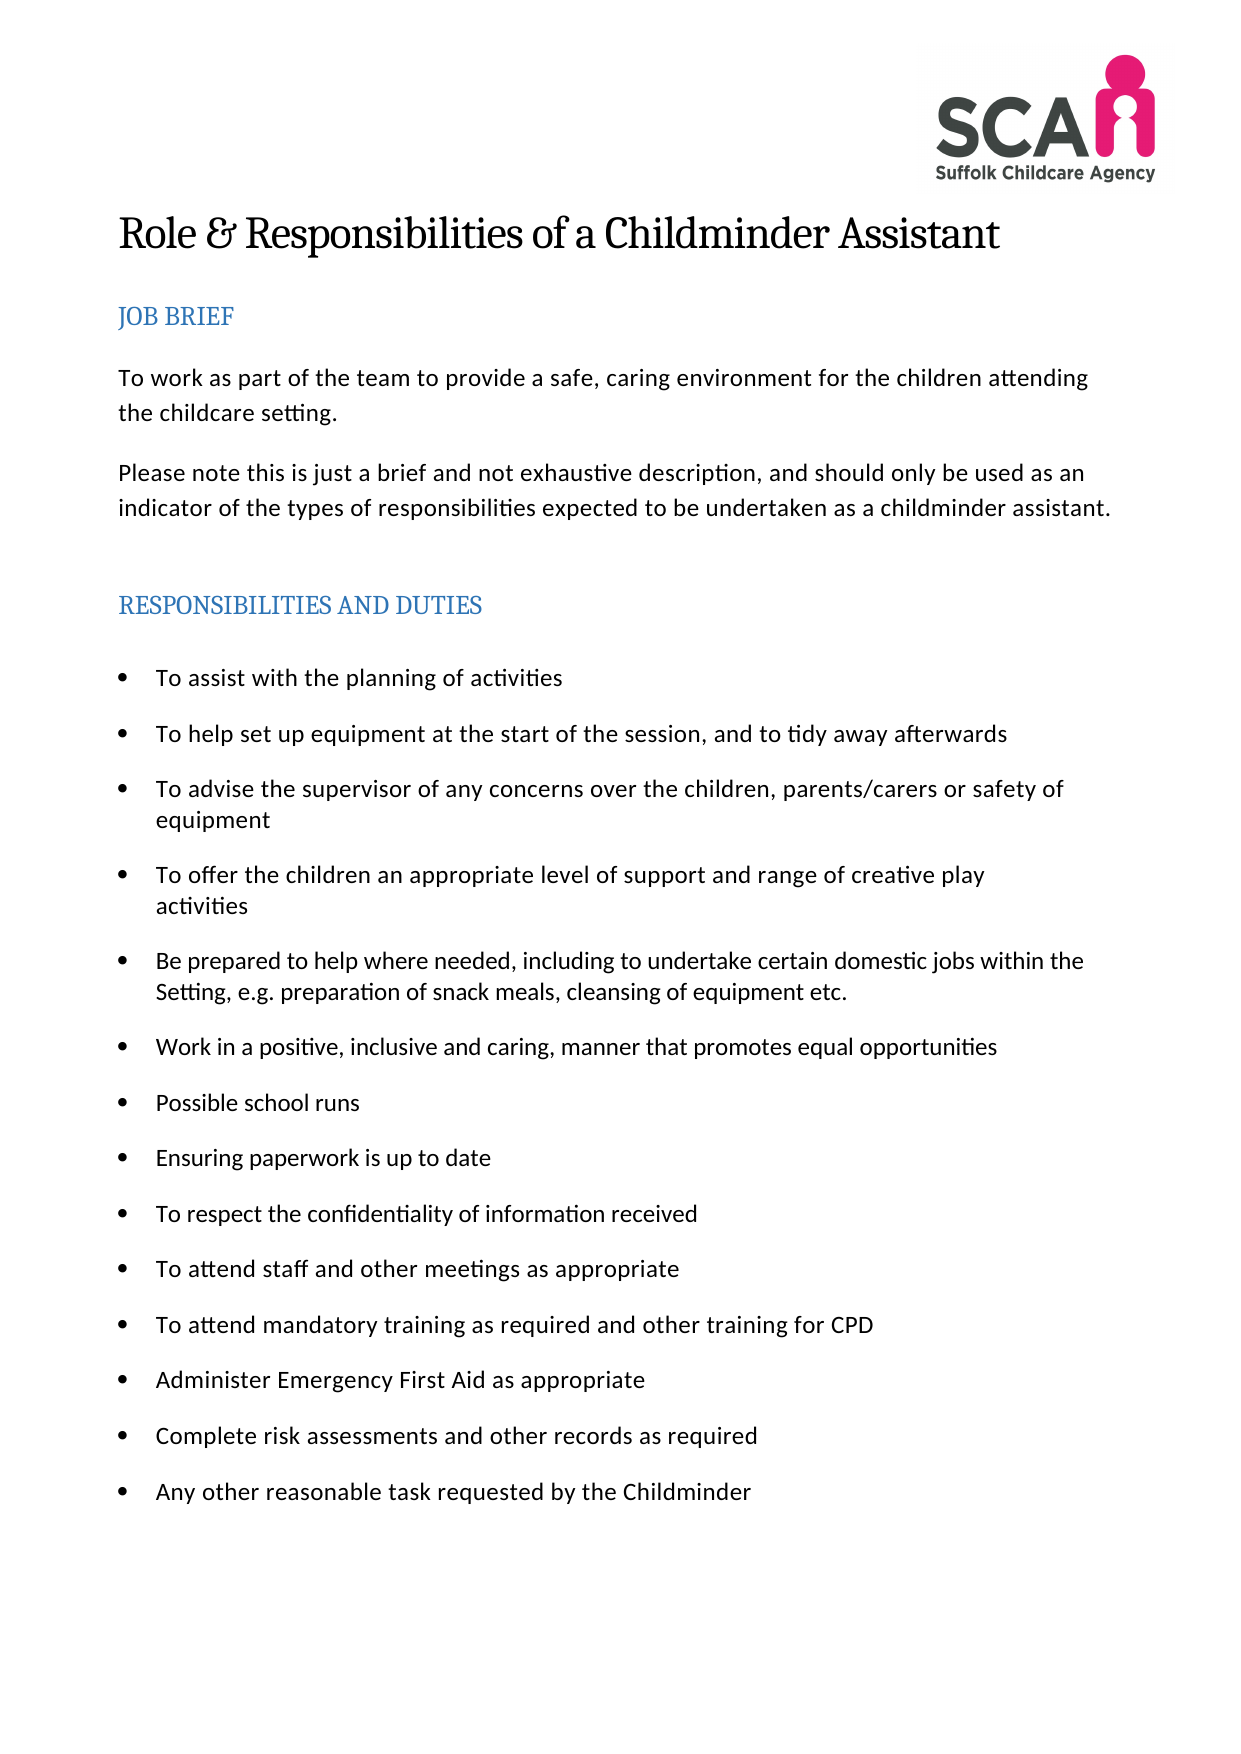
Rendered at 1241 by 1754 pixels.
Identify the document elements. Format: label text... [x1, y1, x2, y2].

list To advise the supervisor of any concerns over the children, parents/carers or safety of equipment [118, 773, 1122, 834]
list Complete risk assessments and other records as required [118, 1420, 1122, 1451]
list To assist with the planning of activities [118, 662, 1122, 693]
list Administer Emergency First Aid as appropriate [118, 1364, 1122, 1395]
list Ensuring paperwork is up to date [118, 1142, 1122, 1173]
text Please note this is just a brief and not exhaustive description, and should only be used as an indicator of the types of responsibilities expected to be undertaken as a childminder assistant. [118, 457, 1122, 522]
text To work as part of the team to provide a safe, caring environment for the children attending the childcare setting. [118, 362, 1122, 427]
list Work in a positive, inclusive and caring, manner that promotes equal opportunities [118, 1031, 1122, 1062]
list To offer the children an appropriate level of support and range of creative play activities [118, 859, 1122, 920]
list To attend mandatory training as required and other training for CPD [118, 1309, 1122, 1339]
list Any other reasonable task requested by the Childminder [118, 1476, 1122, 1506]
subtitle RESPONSIBILITIES AND DUTIES [118, 590, 1122, 621]
list Be prepared to help where needed, including to undertake certain domestic jobs within the Setting, e.g. preparation of snack meals, cleansing of equipment etc. [118, 945, 1122, 1006]
list Possible school runs [118, 1087, 1122, 1117]
list To respect the confidentiality of information received [118, 1198, 1122, 1228]
subtitle JOB BRIEF [118, 301, 1122, 332]
title Role & Responsibilities of a Childminder Assistant [118, 207, 1122, 260]
list To attend staff and other meetings as appropriate [118, 1253, 1122, 1284]
list To help set up equipment at the start of the session, and to tidy away afterwards [118, 718, 1122, 748]
